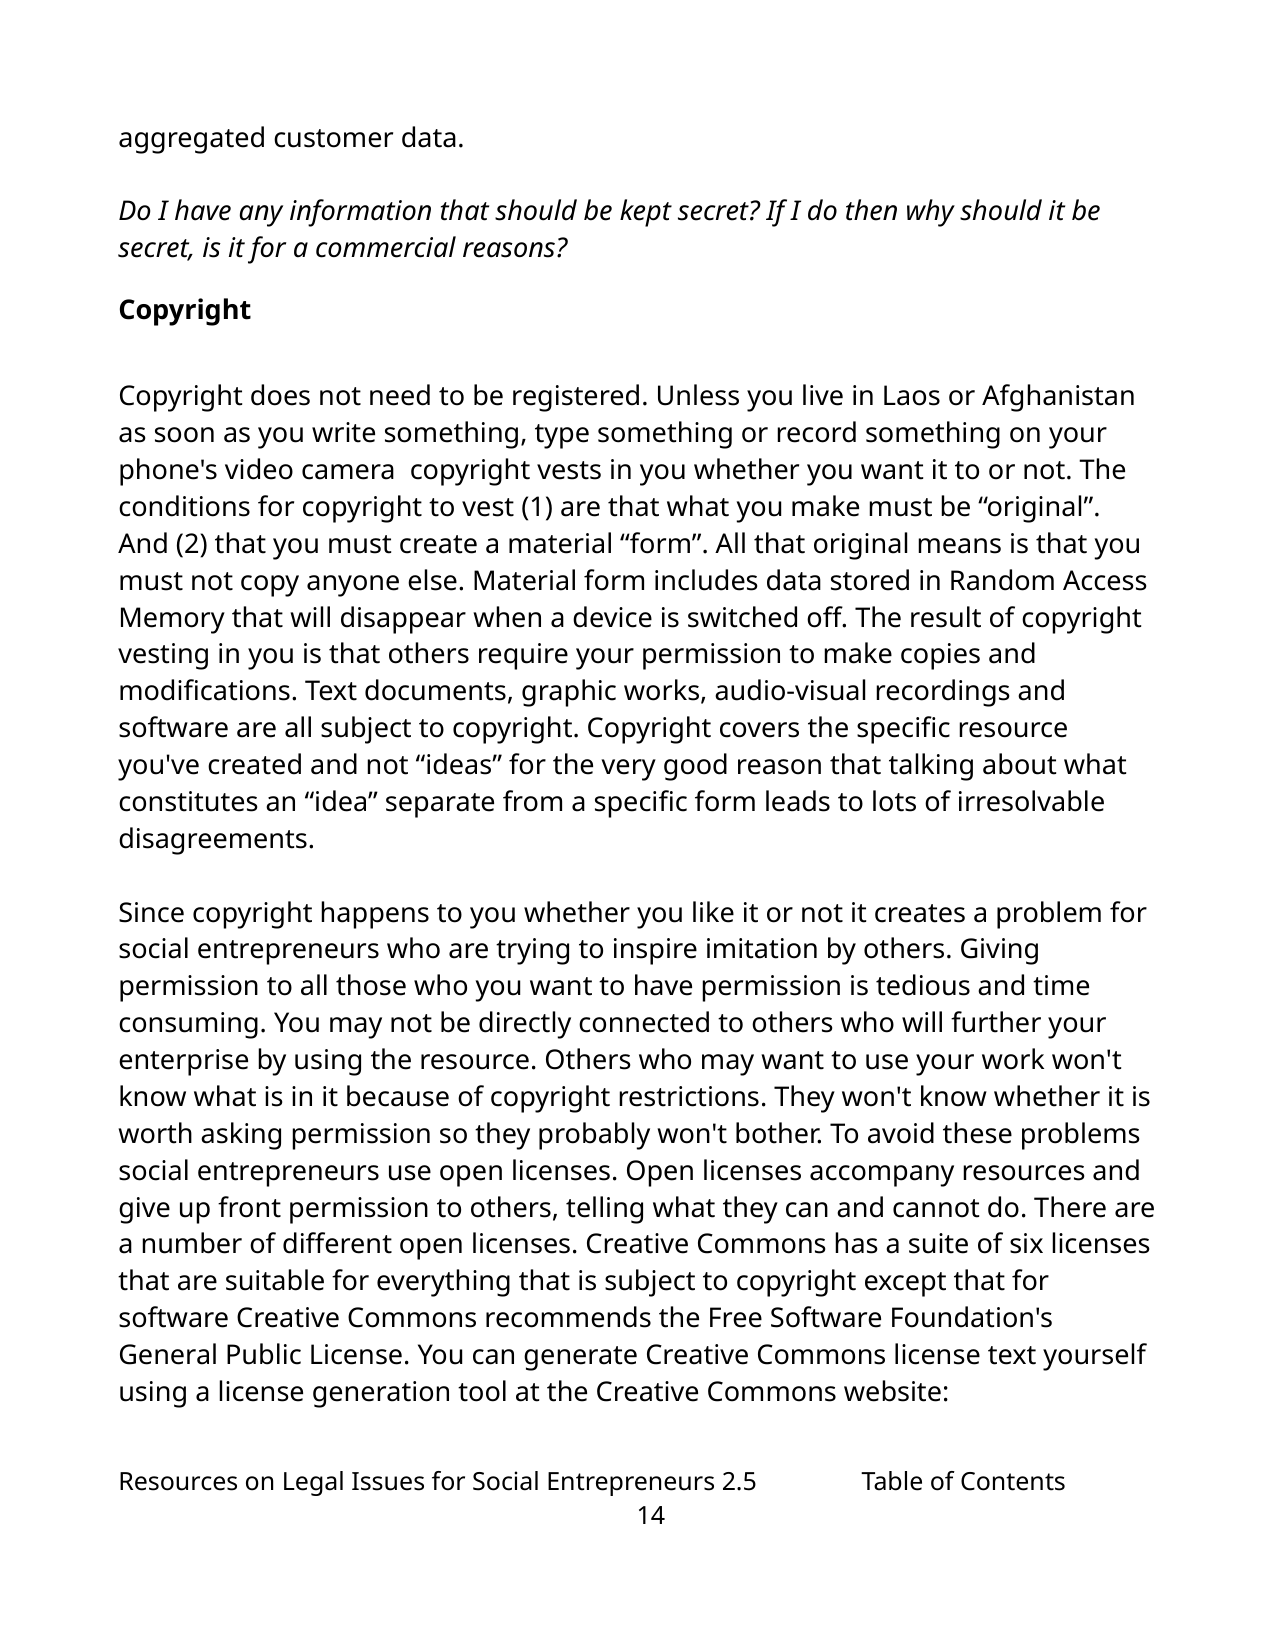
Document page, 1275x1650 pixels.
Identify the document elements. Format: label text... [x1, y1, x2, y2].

subtitle Copyright [118, 291, 1157, 327]
text Since copyright happens to you whether you like it or not it creates a problem for social entrepreneurs who are trying to inspire imitation by others. Giving permission to all those who you want to have permission is tedious and time consuming. You may not be directly connected to others who will further your enterprise by using the resource. Others who may want to use your work won't know what is in it because of copyright restrictions. They won't know whether it is worth asking permission so they probably won't bother. To avoid these problems social entrepreneurs use open licenses. Open licenses accompany resources and give up front permission to others, telling what they can and cannot do. There are a number of different open licenses. Creative Commons has a suite of six licenses that are suitable for everything that is subject to copyright except that for software Creative Commons recommends the Free Software Foundation's General Public License. You can generate Creative Commons license text yourself using a license generation tool at the Creative Commons website: [118, 893, 1157, 1409]
text Do I have any information that should be kept secret? If I do then why should it be secret, is it for a commercial reasons? [118, 192, 1157, 266]
text Copyright does not need to be registered. Unless you live in Laos or Afghanistan as soon as you write something, type something or record something on your phone's video camera copyright vests in you whether you want it to or not. The conditions for copyright to vest (1) are that what you make must be “original”. And (2) that you must create a material “form”. All that original means is that you must not copy anyone else. Material form includes data stored in Random Access Memory that will disappear when a device is switched off. The result of copyright vesting in you is that others require your permission to make copies and modifications. Text documents, graphic works, audio-visual recordings and software are all subject to copyright. Copyright covers the specific resource you've created and not “ideas” for the very good reason that talking about what constitutes an “idea” separate from a specific form leads to lots of irresolvable disagreements. [118, 377, 1157, 856]
text aggregated customer data. [118, 118, 1157, 155]
